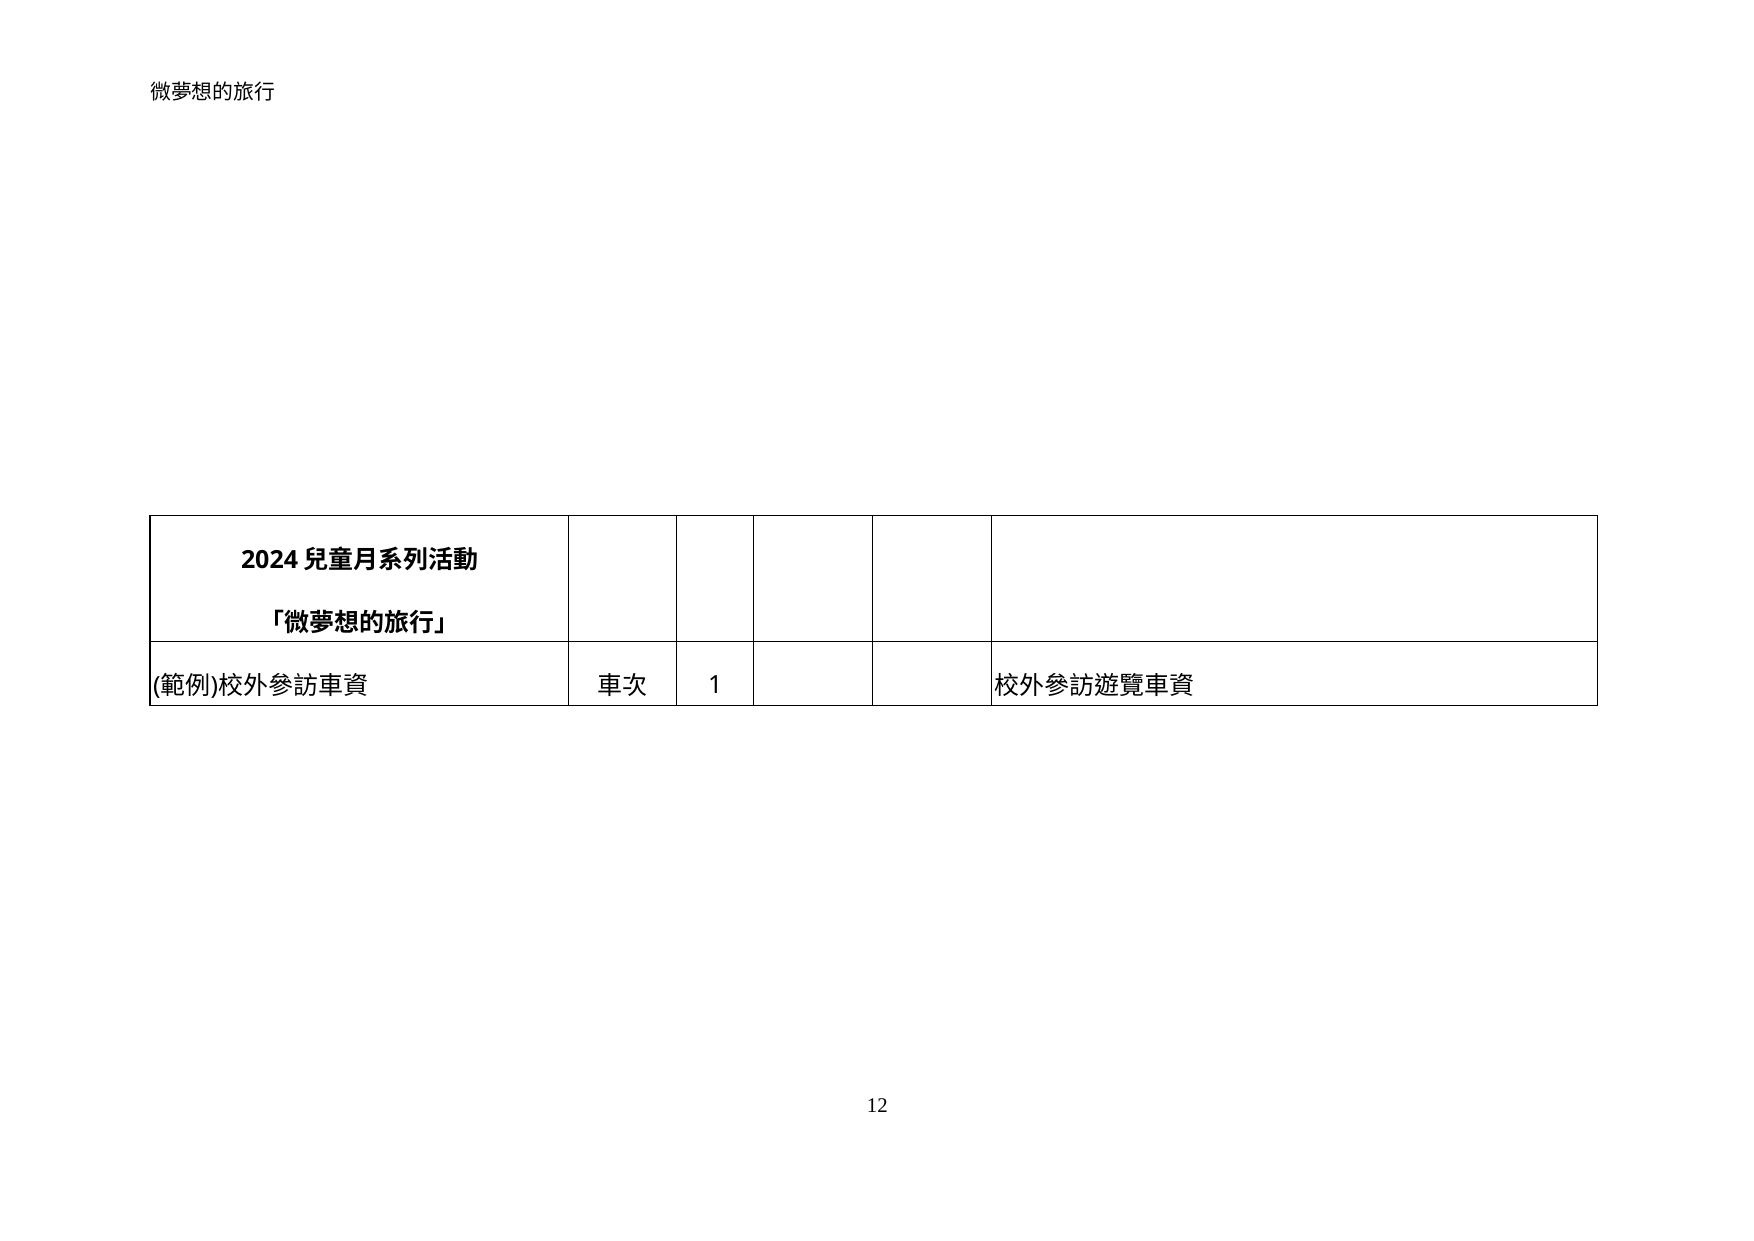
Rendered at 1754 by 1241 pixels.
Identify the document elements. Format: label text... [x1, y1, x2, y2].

table_cell 車次 [569, 642, 676, 705]
table_cell 1 [677, 642, 753, 705]
table_cell [873, 516, 991, 641]
table_cell 2024兒童月系列活動 「微夢想的旅行」 [151, 516, 568, 641]
table_cell [754, 516, 872, 641]
table_cell [677, 516, 753, 641]
table_cell [754, 642, 872, 705]
table_cell [569, 516, 676, 641]
table_cell (範例)校外參訪車資 [151, 642, 568, 705]
table_cell [992, 516, 1597, 641]
table_cell [873, 642, 991, 705]
table_cell 校外參訪遊覽車資 [992, 642, 1597, 705]
